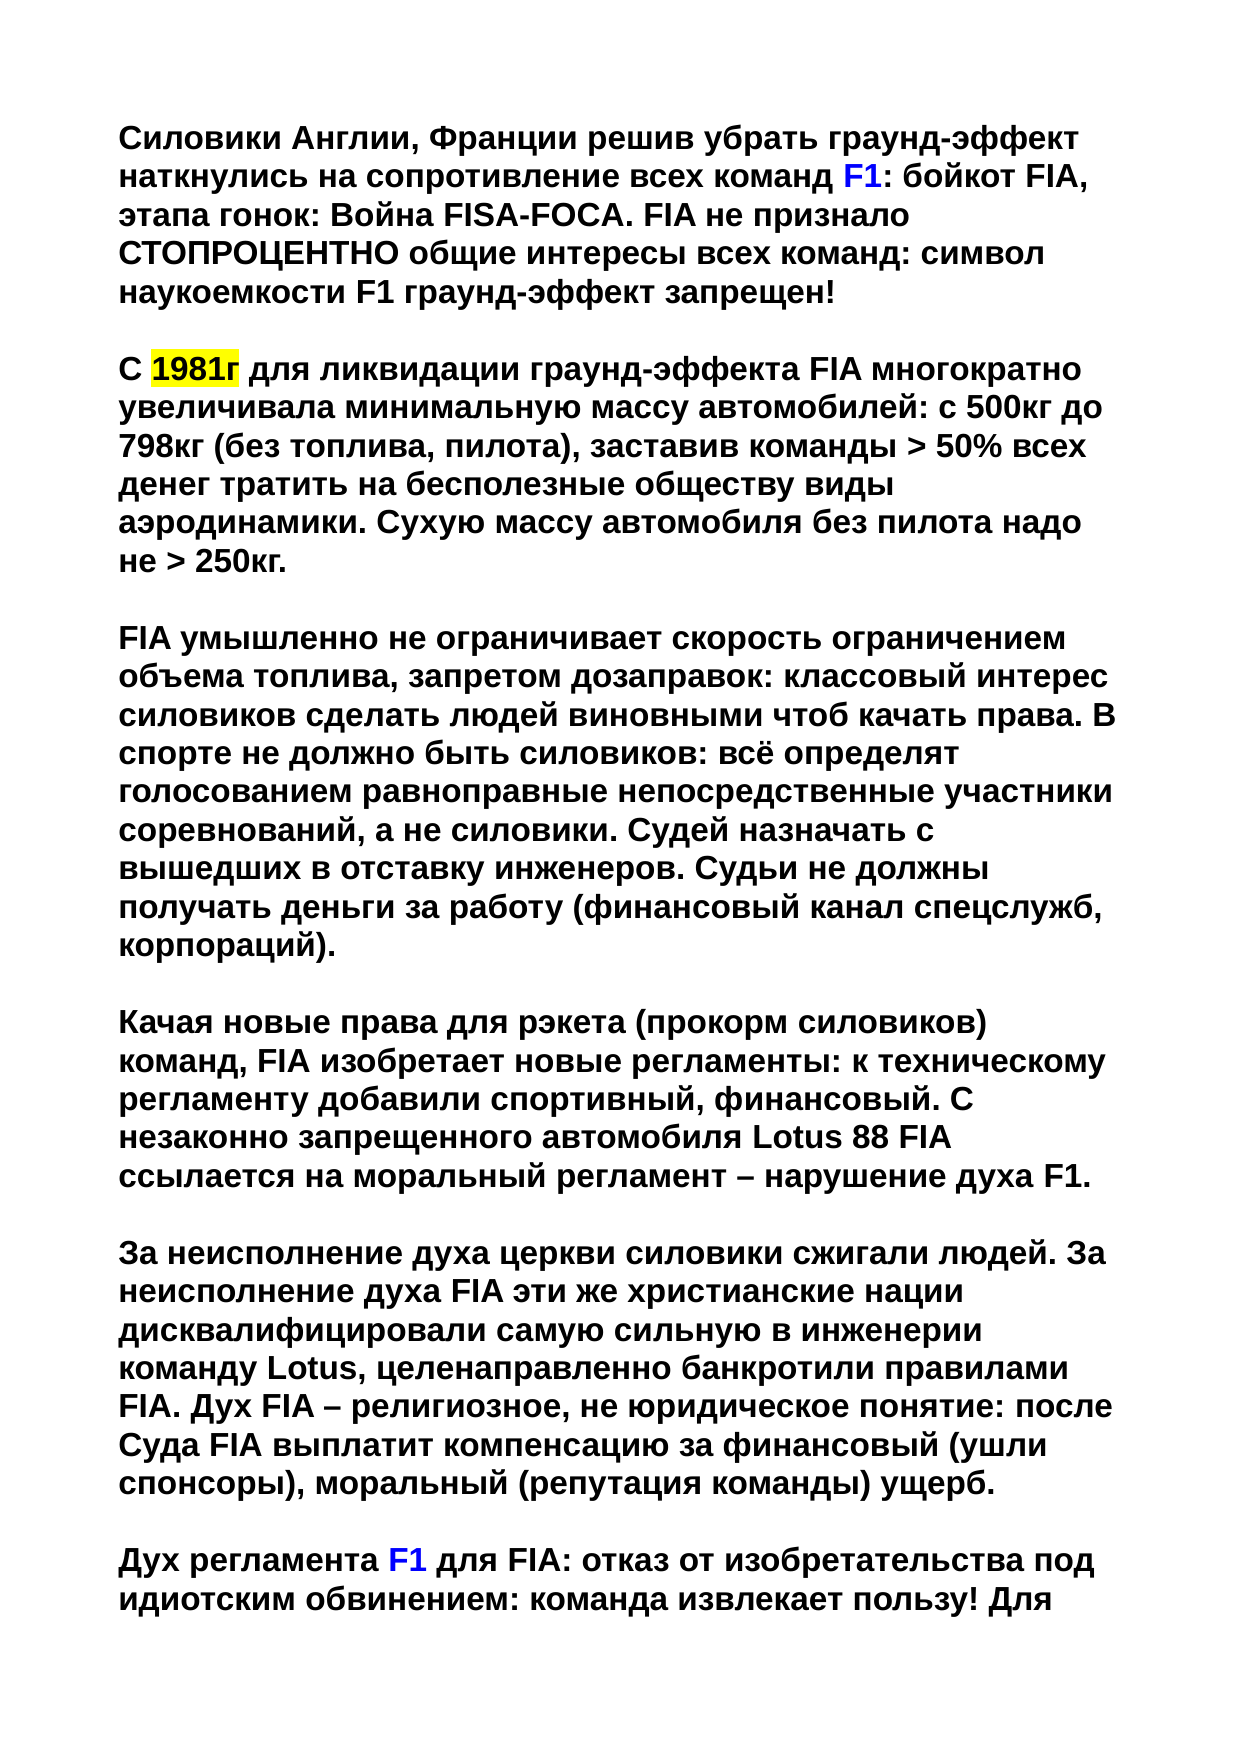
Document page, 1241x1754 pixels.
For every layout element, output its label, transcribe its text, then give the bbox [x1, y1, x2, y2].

text Дух регламента F1 для FIA: отказ от изобретательства под идиотским обвинением: команда извлекает пользу! Для [118, 1540, 1122, 1617]
text FIA умышленно не ограничивает скорость ограничением объема топлива, запретом дозаправок: классовый интерес силовиков сделать людей виновными чтоб качать права. В спорте не должно быть силовиков: всё определят голосованием равноправные непосредственные участники соревнований, а не силовики. Судей назначать с вышедших в отставку инженеров. Судьи не должны получать деньги за работу (финансовый канал спецслужб, корпораций). [118, 618, 1122, 964]
text Силовики Англии, Франции решив убрать граунд-эффект наткнулись на сопротивление всех команд F1: бойкот FIA, этапа гонок: Война FISA-FOCA. FIA не признало СТОПРОЦЕНТНО общие интересы всех команд: символ наукоемкости F1 граунд-эффект запрещен! [118, 118, 1122, 310]
text С 1981г для ликвидации граунд-эффекта FIA многократно увеличивала минимальную массу автомобилей: с 500кг до 798кг (без топлива, пилота), заставив команды > 50% всех денег тратить на бесполезные обществу виды аэродинамики. Сухую массу автомобиля без пилота надо не > 250кг. [118, 349, 1122, 579]
text За неисполнение духа церкви силовики сжигали людей. За неисполнение духа FIA эти же христианские нации дисквалифицировали самую сильную в инженерии команду Lotus, целенаправленно банкротили правилами FIA. Дух FIA – религиозное, не юридическое понятие: после Суда FIA выплатит компенсацию за финансовый (ушли спонсоры), моральный (репутация команды) ущерб. [118, 1233, 1122, 1502]
text Качая новые права для рэкета (прокорм силовиков) команд, FIA изобретает новые регламенты: к техническому регламенту добавили спортивный, финансовый. С незаконно запрещенного автомобиля Lotus 88 FIA ссылается на моральный регламент – нарушение духа F1. [118, 1002, 1122, 1194]
